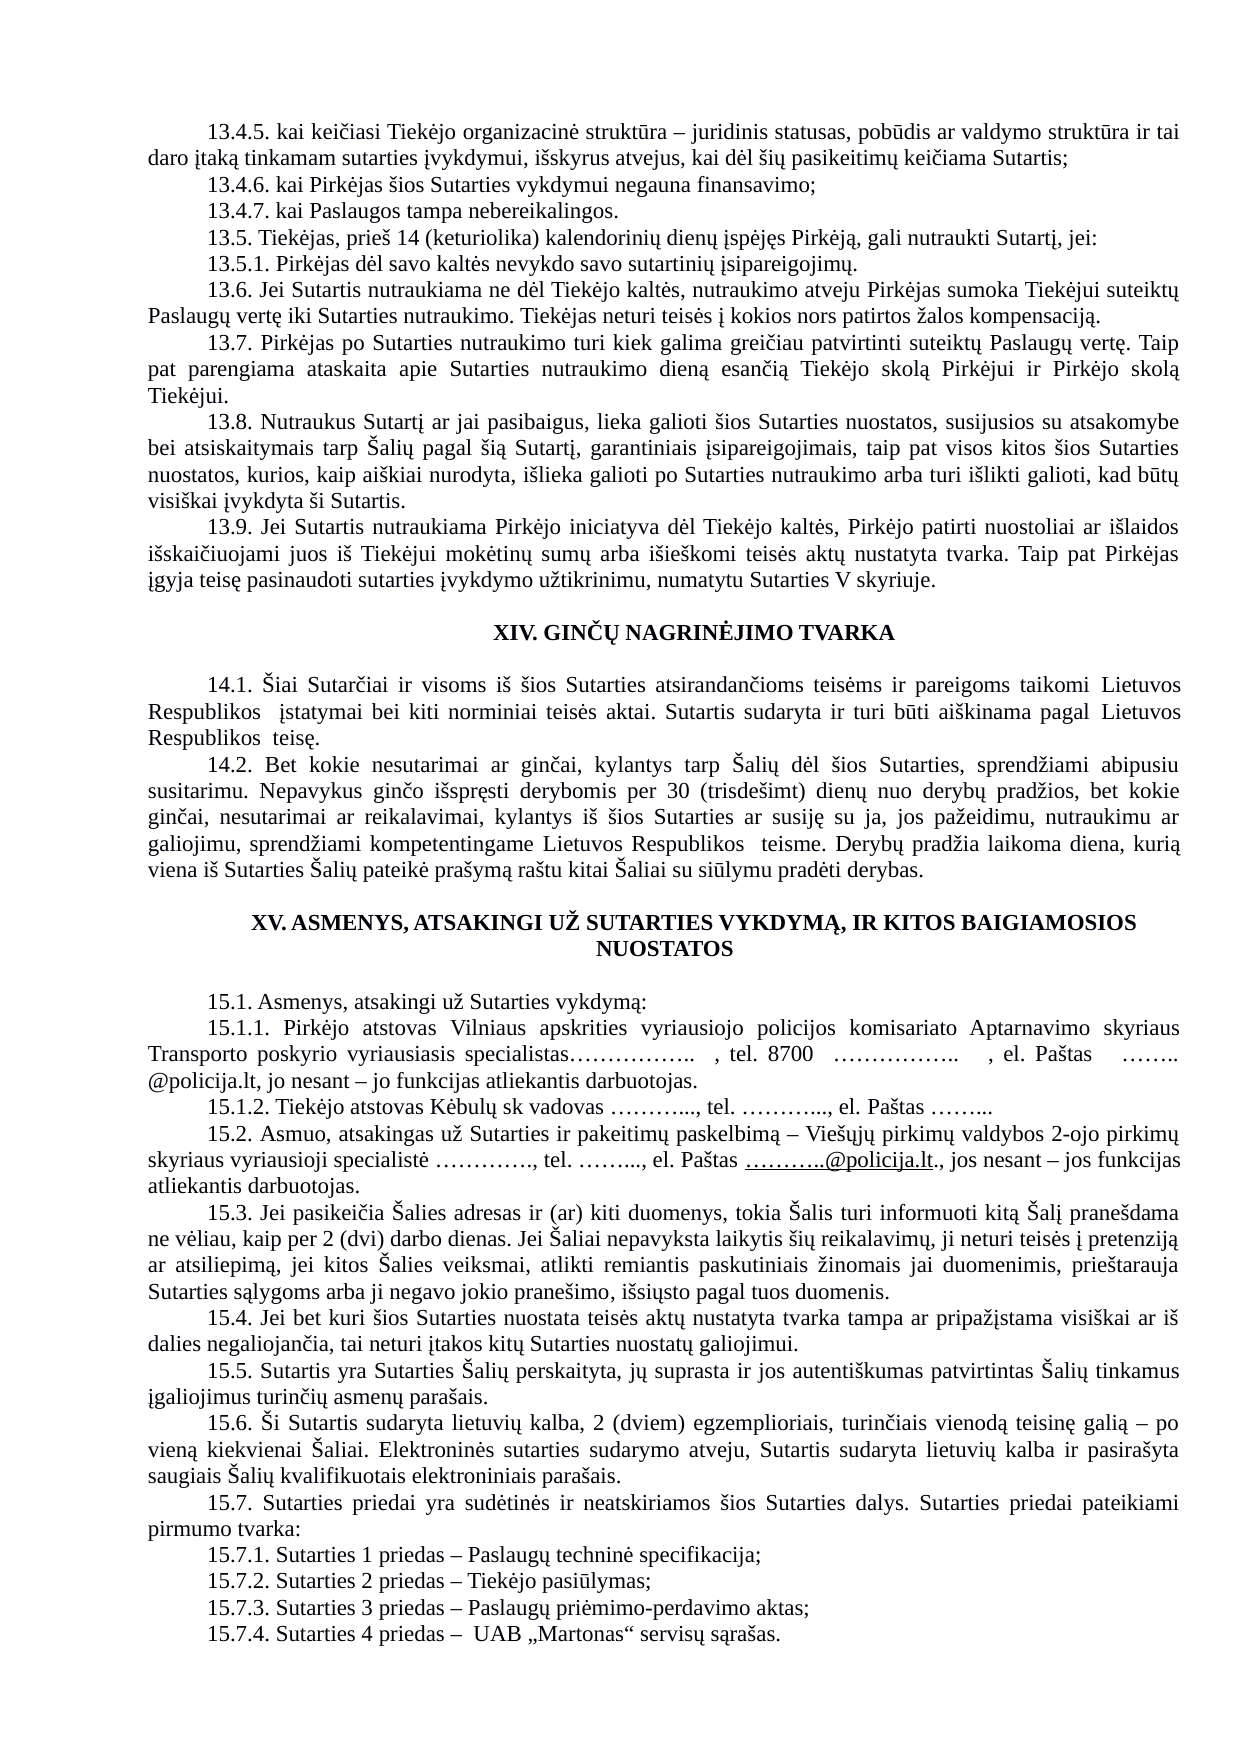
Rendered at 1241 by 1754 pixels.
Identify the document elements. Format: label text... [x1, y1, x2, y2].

text 15.2. Asmuo, atsakingas už Sutarties ir pakeitimų paskelbimą – Viešųjų pirkimų valdybos 2-ojo pirkimų skyriaus vyriausioji specialistė …………., tel. ……..., el. Paštas ………..@policija.lt., jos nesant – jos funkcijas atliekantis darbuotojas. [148, 1119, 1181, 1199]
text XV. ASMENYS, ATSAKINGI UŽ SUTARTIES VYKDYMĄ, IR KITOS BAIGIAMOSIOS NUOSTATOS [148, 909, 1181, 961]
text 14.1. Šiai Sutarčiai ir visoms iš šios Sutarties atsirandančioms teisėms ir pareigoms taikomi Lietuvos Respublikos įstatymai bei kiti norminiai teisės aktai. Sutartis sudaryta ir turi būti aiškinama pagal Lietuvos Respublikos teisę. [148, 672, 1181, 751]
text 15.7.4. Sutarties 4 priedas – UAB „Martonas“ servisų sąrašas. [148, 1620, 1181, 1647]
text 15.7.1. Sutarties 1 priedas – Paslaugų techninė specifikacija; [148, 1541, 1181, 1568]
text 13.7. Pirkėjas po Sutarties nutraukimo turi kiek galima greičiau patvirtinti suteiktų Paslaugų vertę. Taip pat parengiama ataskaita apie Sutarties nutraukimo dieną esančią Tiekėjo skolą Pirkėjui ir Pirkėjo skolą Tiekėjui. [148, 329, 1181, 408]
text 15.6. Ši Sutartis sudaryta lietuvių kalba, 2 (dviem) egzemplioriais, turinčiais vienodą teisinę galią – po vieną kiekvienai Šaliai. Elektroninės sutarties sudarymo atveju, Sutartis sudaryta lietuvių kalba ir pasirašyta saugiais Šalių kvalifikuotais elektroniniais parašais. [148, 1409, 1181, 1488]
text 15.7.2. Sutarties 2 priedas – Tiekėjo pasiūlymas; [148, 1568, 1181, 1594]
text 13.8. Nutraukus Sutartį ar jai pasibaigus, lieka galioti šios Sutarties nuostatos, susijusios su atsakomybe bei atsiskaitymais tarp Šalių pagal šią Sutartį, garantiniais įsipareigojimais, taip pat visos kitos šios Sutarties nuostatos, kurios, kaip aiškiai nurodyta, išlieka galioti po Sutarties nutraukimo arba turi išlikti galioti, kad būtų visiškai įvykdyta ši Sutartis. [148, 408, 1181, 513]
text 13.4.5. kai keičiasi Tiekėjo organizacinė struktūra – juridinis statusas, pobūdis ar valdymo struktūra ir tai daro įtaką tinkamam sutarties įvykdymui, išskyrus atvejus, kai dėl šių pasikeitimų keičiama Sutartis; [148, 118, 1181, 171]
text 13.5. Tiekėjas, prieš 14 (keturiolika) kalendorinių dienų įspėjęs Pirkėją, gali nutraukti Sutartį, jei: [148, 223, 1181, 250]
text 15.1.1. Pirkėjo atstovas Vilniaus apskrities vyriausiojo policijos komisariato Aptarnavimo skyriaus Transporto poskyrio vyriausiasis specialistas…………….. , tel. 8700 …………….. , el. Paštas …….. @policija.lt, jo nesant – jo funkcijas atliekantis darbuotojas. [148, 1014, 1181, 1093]
text 15.1.2. Tiekėjo atstovas Kėbulų sk vadovas ………..., tel. ………..., el. Paštas ……... [148, 1093, 1181, 1119]
text 14.2. Bet kokie nesutarimai ar ginčai, kylantys tarp Šalių dėl šios Sutarties, sprendžiami abipusiu susitarimu. Nepavykus ginčo išspręsti derybomis per 30 (trisdešimt) dienų nuo derybų pradžios, bet kokie ginčai, nesutarimai ar reikalavimai, kylantys iš šios Sutarties ar susiję su ja, jos pažeidimu, nutraukimu ar galiojimu, sprendžiami kompetentingame Lietuvos Respublikos teisme. Derybų pradžia laikoma diena, kurią viena iš Sutarties Šalių pateikė prašymą raštu kitai Šaliai su siūlymu pradėti derybas. [148, 751, 1181, 882]
text 15.7.3. Sutarties 3 priedas – Paslaugų priėmimo-perdavimo aktas; [148, 1594, 1181, 1620]
text 13.9. Jei Sutartis nutraukiama Pirkėjo iniciatyva dėl Tiekėjo kaltės, Pirkėjo patirti nuostoliai ar išlaidos išskaičiuojami juos iš Tiekėjui mokėtinų sumų arba išieškomi teisės aktų nustatyta tvarka. Taip pat Pirkėjas įgyja teisę pasinaudoti sutarties įvykdymo užtikrinimu, numatytu Sutarties V skyriuje. [148, 513, 1181, 592]
text XIV. GINČŲ NAGRINĖJIMO TVARKA [148, 619, 1181, 645]
text 15.5. Sutartis yra Sutarties Šalių perskaityta, jų suprasta ir jos autentiškumas patvirtintas Šalių tinkamus įgaliojimus turinčių asmenų parašais. [148, 1357, 1181, 1409]
text 15.4. Jei bet kuri šios Sutarties nuostata teisės aktų nustatyta tvarka tampa ar pripažįstama visiškai ar iš dalies negaliojančia, tai neturi įtakos kitų Sutarties nuostatų galiojimui. [148, 1304, 1181, 1357]
text 13.4.7. kai Paslaugos tampa nebereikalingos. [148, 197, 1181, 223]
text 15.1. Asmenys, atsakingi už Sutarties vykdymą: [148, 988, 1181, 1014]
text 15.3. Jei pasikeičia Šalies adresas ir (ar) kiti duomenys, tokia Šalis turi informuoti kitą Šalį pranešdama ne vėliau, kaip per 2 (dvi) darbo dienas. Jei Šaliai nepavyksta laikytis šių reikalavimų, ji neturi teisės į pretenziją ar atsiliepimą, jei kitos Šalies veiksmai, atlikti remiantis paskutiniais žinomais jai duomenimis, prieštarauja Sutarties sąlygoms arba ji negavo jokio pranešimo, išsiųsto pagal tuos duomenis. [148, 1199, 1181, 1304]
text 15.7. Sutarties priedai yra sudėtinės ir neatskiriamos šios Sutarties dalys. Sutarties priedai pateikiami pirmumo tvarka: [148, 1488, 1181, 1541]
text 13.4.6. kai Pirkėjas šios Sutarties vykdymui negauna finansavimo; [148, 171, 1181, 197]
text 13.5.1. Pirkėjas dėl savo kaltės nevykdo savo sutartinių įsipareigojimų. [148, 250, 1181, 276]
text 13.6. Jei Sutartis nutraukiama ne dėl Tiekėjo kaltės, nutraukimo atveju Pirkėjas sumoka Tiekėjui suteiktų Paslaugų vertę iki Sutarties nutraukimo. Tiekėjas neturi teisės į kokios nors patirtos žalos kompensaciją. [148, 276, 1181, 329]
